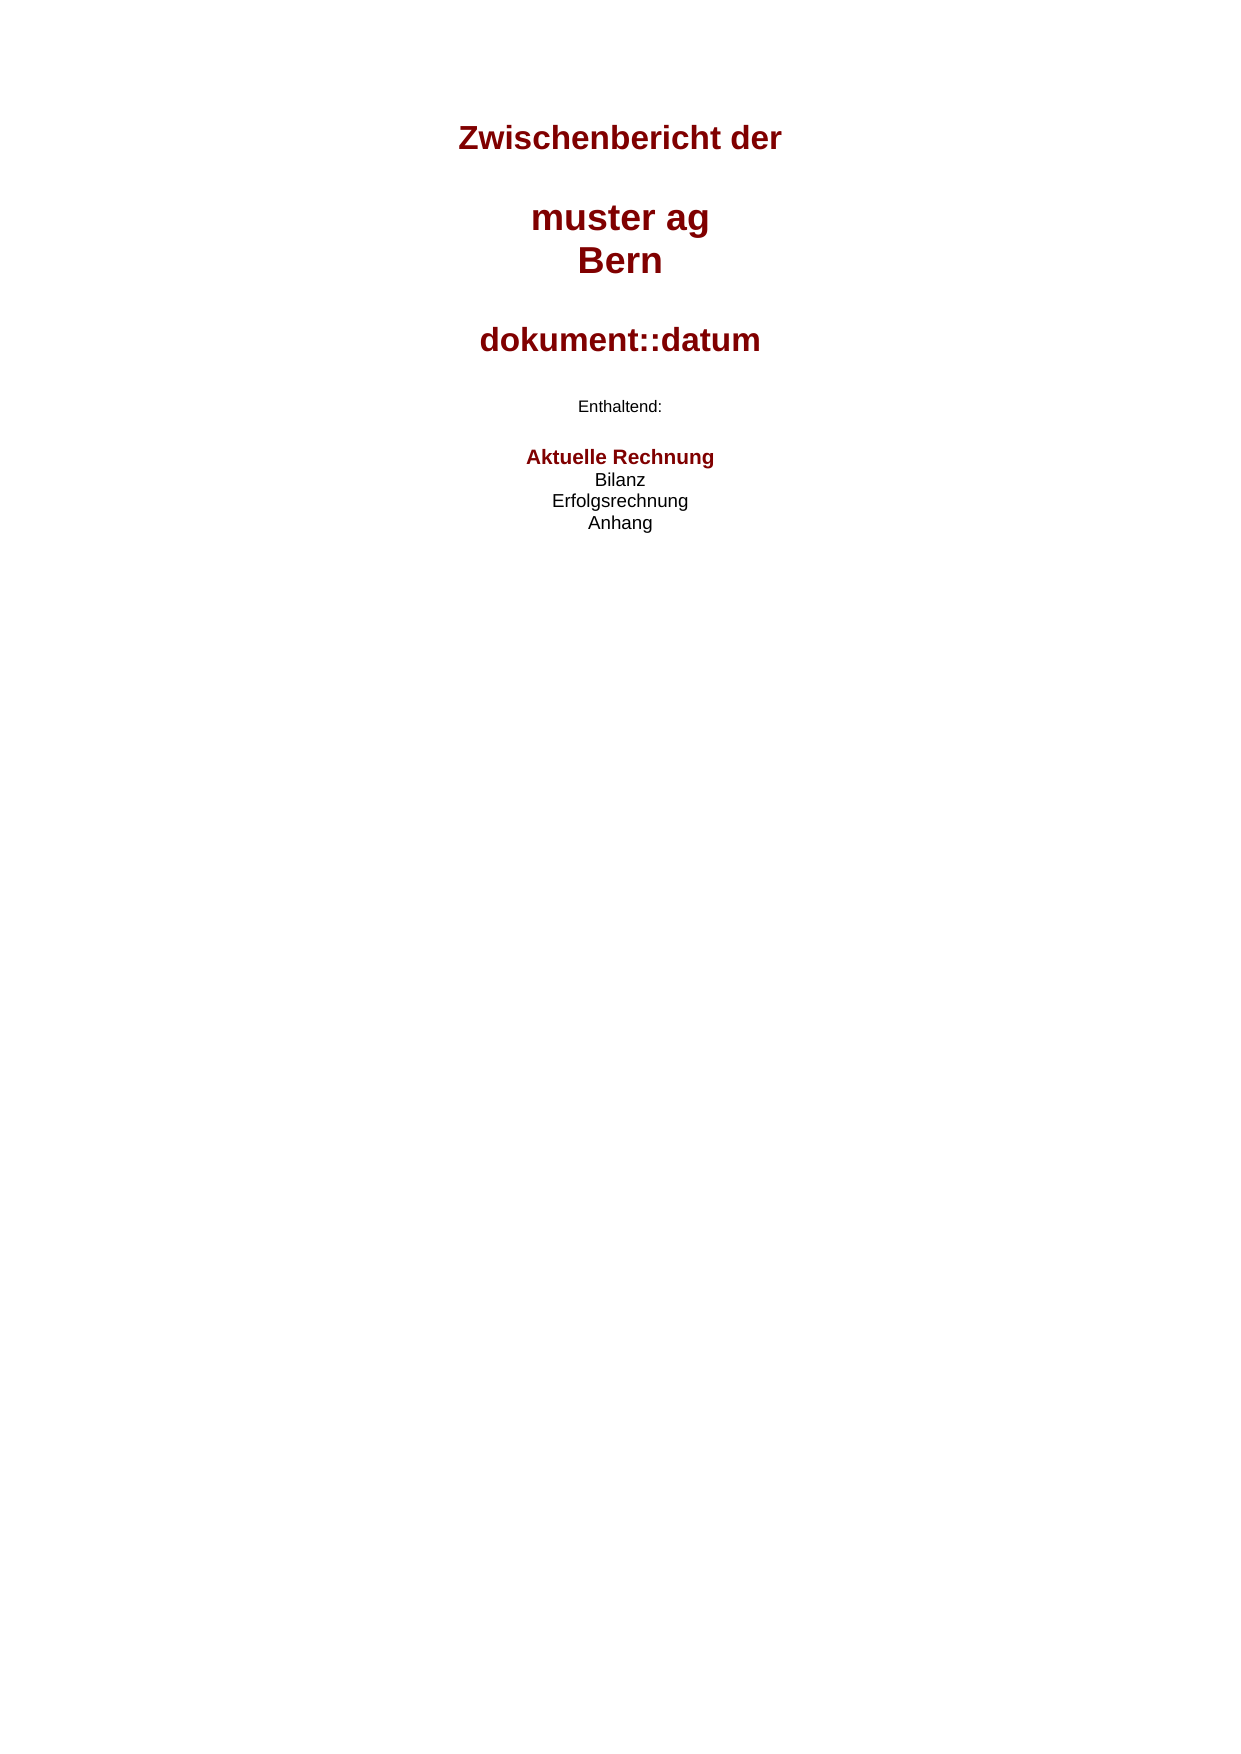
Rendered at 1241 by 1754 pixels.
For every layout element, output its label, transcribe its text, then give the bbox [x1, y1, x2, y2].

text dokument::datum [118, 320, 1122, 358]
text Zwischenbericht der [118, 118, 1122, 157]
text Anhang [118, 512, 1122, 533]
text Enthaltend: [118, 397, 1122, 416]
text Bern [118, 238, 1122, 281]
text Erfolgsrechnung [118, 490, 1122, 512]
text muster ag [118, 195, 1122, 238]
text Bilanz [118, 468, 1122, 490]
text Aktuelle Rechnung [118, 444, 1122, 468]
